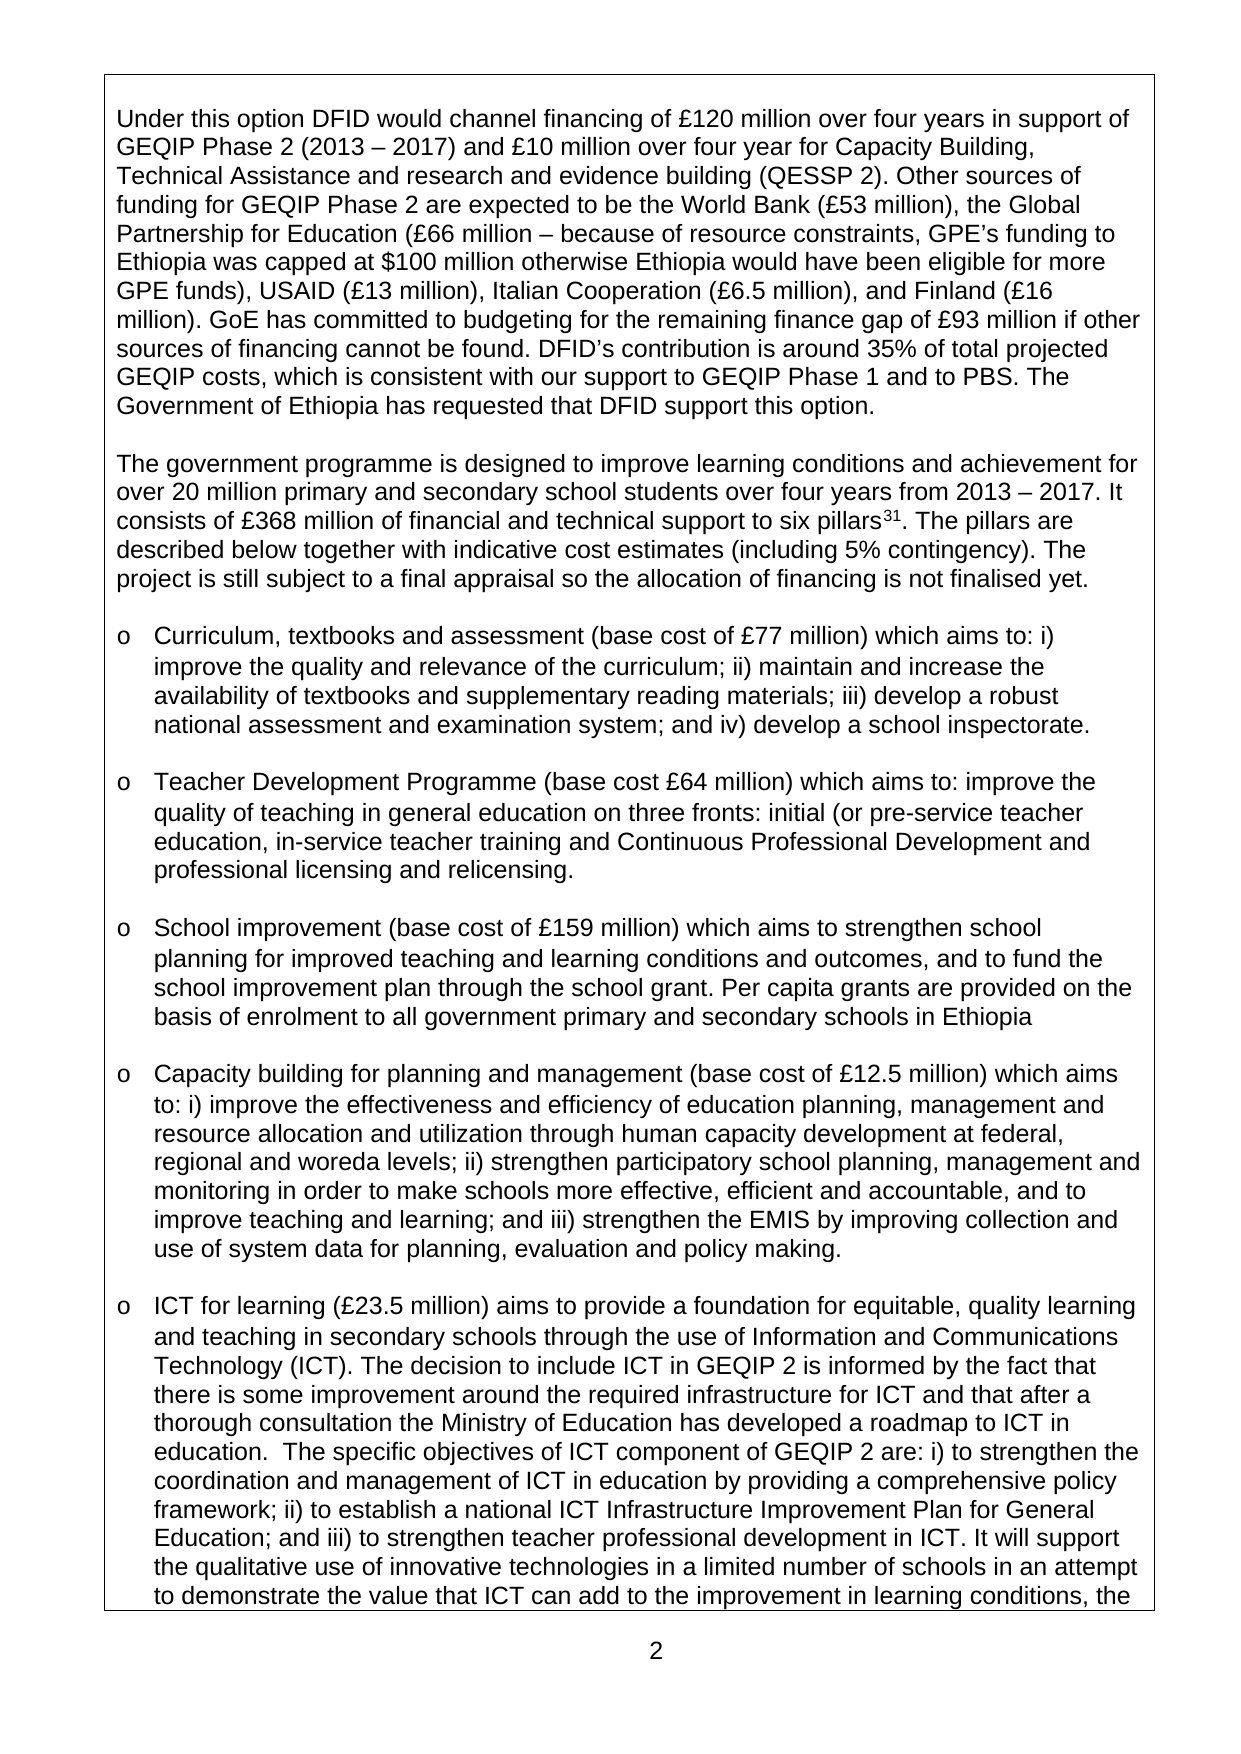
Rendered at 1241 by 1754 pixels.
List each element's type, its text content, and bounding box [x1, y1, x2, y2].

table_cell B. Presentation of options Option 1: delivery via the government in support of Ethiopia’s GEQIP phase 2 project (£120 million) + QESSP 2 (£10 million) What it would consist of Under this option DFID would channel financing of £120 million over four years in support of GEQIP Phase 2 (2013 – 2017) and £10 million over four year for Capacity Building, Technical Assistance and research and evidence building (QESSP 2). Other sources of funding for GEQIP Phase 2 are expected to be the World Bank (£53 million), the Global Partnership for Education (£66 million – because of resource constraints, GPE’s funding to Ethiopia was capped at $100 million otherwise Ethiopia would have been eligible for more GPE funds), USAID (£13 million), Italian Cooperation (£6.5 million), and Finland (£16 million). GoE has committed to budgeting for the remaining finance gap of £93 million if other sources of financing cannot be found. DFID’s contribution is around 35% of total projected GEQIP costs, which is consistent with our support to GEQIP Phase 1 and to PBS. The Government of Ethiopia has requested that DFID support this option. The government programme is designed to improve learning conditions and achievement for over 20 million primary and secondary school students over four years from 2013 – 2017. It consists of £368 million of financial and technical support to six pillars. The pillars are described below together with indicative cost estimates (including 5% contingency). The project is still subject to a final appraisal so the allocation of financing is not finalised yet. Curriculum, textbooks and assessment (base cost of £77 million) which aims to: i) improve the quality and relevance of the curriculum; ii) maintain and increase the availability of textbooks and supplementary reading materials; iii) develop a robust national assessment and examination system; and iv) develop a school inspectorate. Teacher Development Programme (base cost £64 million) which aims to: improve the quality of teaching in general education on three fronts: initial (or pre-service teacher education, in-service teacher training and Continuous Professional Development and professional licensing and relicensing. School improvement (base cost of £159 million) which aims to strengthen school planning for improved teaching and learning conditions and outcomes, and to fund the school improvement plan through the school grant. Per capita grants are provided on the basis of enrolment to all government primary and secondary schools in Ethiopia Capacity building for planning and management (base cost of £12.5 million) which aims to: i) improve the effectiveness and efficiency of education planning, management and resource allocation and utilization through human capacity development at federal, regional and woreda levels; ii) strengthen participatory school planning, management and monitoring in order to make schools more effective, efficient and accountable, and to improve teaching and learning; and iii) strengthen the EMIS by improving collection and use of system data for planning, evaluation and policy making. ICT for learning (£23.5 million) aims to provide a foundation for equitable, quality learning and teaching in secondary schools through the use of Information and Communications Technology (ICT). The decision to include ICT in GEQIP 2 is informed by the fact that there is some improvement around the required infrastructure for ICT and that after a thorough consultation the Ministry of Education has developed a roadmap to ICT in education. The specific objectives of ICT component of GEQIP 2 are: i) to strengthen the coordination and management of ICT in education by providing a comprehensive policy framework; ii) to establish a national ICT Infrastructure Improvement Plan for General Education; and iii) to strengthen teacher professional development in ICT. It will support the qualitative use of innovative technologies in a limited number of schools in an attempt to demonstrate the value that ICT can add to the improvement in learning conditions, the learning experience and learning outcomes for learners in secondary schools. The project will support infrastructure in 200 schools in the first two years, and subject to availability of financing and evaluation of impact may extend to a further 200 schools after the mid-term review. Equity between urban and remote schools will be considered in the choice of appropriate ICT given the varying levels of infrastructure and energy supply. Programme coordination and evaluation (base cost of £12.5 million) will continue the GEQIP 1 emphasis on effective coordination, monitoring and evaluation through this project component, and will add, as a third subcomponent, an emphasis on improved communications. While GEQIP is primarily a project focused on quality improvement, the following ESDP IV cross cutting issues are mainstreamed across the project document: Gender equity: this includes indicator disaggregation; ensuring curriculum and instructional materials are gender sensitive; attention to gender in teacher selection and placement; gender issues included in the school planning process; pro-active selection of women for capacity building activities; inclusion of gender in monitoring and evaluation activities. Special needs and inclusive education: This includes attention to special needs in the development of instructional materials (there is a proposal for braille books, for example); development of teacher training materials with due attention to inclusive pedagogy; incentives for the retention of children with special needs through the school improvement programme; strengthened tracking of enrolment of children with special needs through EMIS. Emerging regional states: The project includes special support for teacher training, capacity building and increased school grants for the four regions that are least developed (Somali, Afar, Benishangul Gumuz and Gambella). All key indicators will be disaggregated and tracked by region through EMIS and GEQIP semi-annual reporting. In addition, attention will be paid to school health and nutrition through the curriculum and school improvement components. Malnutrition and ill health reduce children’s learning ability, school performance and attendance. Observational and experimental studies have found evidence of impaired intellectual function and reduction of intelligence quotient associated with malnutrition. The proposed program is cognizant of biological determinants on capability of learning and quality education. The program collaborates with other Health and Nutrition initiatives by GoE and its partners. It strengthens education systems that enhance an uptake of health and nutrition services and promotion at school level. How would it work? GEQIP Phase 2 would be delivered by the government of Ethiopia together with six development partners (World Bank, DFID, USAID, Italy, Finland and the Global Partnership for Education). The government has requested that the pooled fund arrangement (see strategic case above) used in Phase 1 be maintained. Funds would flow through the GoE financial system to: a) the federal government (for management and oversight and for participating universities); b) the eleven regions and city states for capacity building activities and for the colleges of teacher education; and c) all districts for the per capita grants to 30,000 primary and secondary schools. In GEQIP Phase 1 bilateral funds, including DFID funding, flowed to GoE via an MDTF managed by the World Bank. QESSP 2 is described more fully below – essentially a management agent would be contracted to manage funds on behalf of the government in order to provide capacity and technical assistance support for implementation and monitoring of programmes. Strength of evidence for Option 1 (overall assessment = medium) The most direct source of evidence that option 1 could work in the context of Ethiopia is the performance of the on-going GEQIP Phase 1 which is due to end in July 2013. The 2010 Business case made the case for an additional £50 million of funding to the programme, bringing the total DFID contribution to £95 million over four years. This represents 35% of total donor funding of approximately £285 million. GEQIP Phase 1 is subject to a 6 monthly process of Joint Review and Implementation Support which reviews in depth the progress of GEQIP against its targets and generates in-depth discussion, lesson learning and fine tuning of the programme. To date seven of these reviews have been conducted, including a more in depth mid-term review in 2011. In addition, there have been two school grant evaluations and a comprehensive evaluation of the whole GEQIP programme has been carried out. Option 1 is therefore very well grounded in evaluation and lessons learned from Phase 1. The most recent DFID annual review of GEQIP Phase I was conducted in November 201222. The review confirmed that phase I was exceeding expectations with respect to the provision of key outputs, but that it was too early to tell whether it was impacting on learning achievement. The review also recommended that based on progress to date, and the scale of the remaining challenge, DFID should proceed with preparation for GEQIP Phase 2 Equity: GEQIP Phase I included an explicit focus on gender. Attention was paid to the selection of female teachers for training courses and all data was disaggregated. EMIS data shows the following national achievements with respect to female participation in primary and secondary education since GEQIP was launched in 2009: the proportion of female teachers has increased from 33% to 34%; girls primary completion rate has increased from 45% to 52% at grade 8; girls’ drop out has decreased from 19% to 15% 17,000 more girls passed the grade 10 examination The emerging regional states include sizeable pastoralist populations. GEQIP Phase I included support to Alternative Basic Education Centres which are designed as low cost alternatives to formal schools that use locally recruited facilitators to deliver the curriculum in a flexible way. Net enrolment rates in the two most under-served regions (Afar and Somali Regions) have increase by 5% and 13% since GEQIP Phase I was launched. However, challenges remain with respect to the capacity of these regions to implement reforms and there are plans in GEQIP Phase 2 to increase support to these regions. With respect to the provision of support for Children with Special needs, GEQIP Phase I did not include this as an explicit focus. EMIS data indicates that enrolment has declined slightly (from 47,000 to 43,000) but data is incomplete. The GEQIP Comprehensive Evaluation reports that there is scarcely any provision for students with special needs at school level. The impacts of Phase 2 on children with special needs should be monitored closely. Institutional capacity building impact: GEQIP Phase I contributed to the building of institutional capacity both as a result of using government systems and by including an explicit capacity building component (Management and Administration Programme – MAP). A capacity needs assessment was conducted during the first year of GEQIP Phase I implementation, which made a number of recommendations as to areas where capacity building efforts should be directed. Phase I has been relatively successful at building capacity at federal, regional and schools level, but there has been limited progress in woredas. GEQIP Phase 2 includes specific sub-components to address this. Other lessons with respect to capacity building that have been integrated into the Phase 2 project document and into QESSP 2 include: Decentralising the developing, printing and distribution of textbooks and other instructional materials to regions in order to reduce delays and ensure materials are relevant. This approach will take the burden off the Ministry of Education and enable it to provide capacity building support to regions. Developing systems and human capacity at the National Educational Assessment and Examinations Agency to ensure the administration of high quality National Learning Assessments and grade 10 and 12 examinations, and building capacity at regional level for the grade 8 regional examinations. Strengthening the capacity of inspectors at all levels needs to include their capacity to visit schools, and to ensure the effectiveness of their inspections. Increasing capacity building efforts on woreda staff and staff in emerging regions Improving decentralised monitoring, especially of expenditure in implementing entities Stronger communication with school communities and the general public on whose support to a significant extent GEQIP depends. The World Bank conducted an institutional assessment as part of the GEQIP Phase 2 appraisal process which basically confirmed that existing GEQIP implementation structures are fit for purpose and made some recommendations for increasing the alignment between the project and existing government systems. . Balance of advantages and disadvantages for option 1 In terms of delivering on the ToC below, this option has the following advantages: It supports all inputs requested by GoE for general education quality improvement using their preferred modality It reinforces the social contract since it support the government’s delivery of education to all citizens with children in public schools Aligns with, and complements, DFID financing the protection of Basic Services which cannot easily target resources for non-salary inputs focused on quality Minimises transaction costs since it builds on existing federal mechanisms for delivering non salary inputs to sub national levels It is immediately ready to deliver results whereas alternatives could delay delivery by at least a year. The major disadvantages of option 1 are that: Although GEQIP benefits from a range of safeguards (including detailed annual planning and World Bank fiduciary and no objection procedures), any perception that resources are being diverted from intended purposes could potentially expose DFID to reputational risks Delivering through government systems in Ethiopia can be challenging due to weak procurement and financial management capacity, complex bureaucracy, and weak management. Option 2: Delivery outside of government channels via NGOs or UN agencies (£120 million) + QESSP 2 (£10 million) What would it consist of? Under this option DFID would bilaterally deliver a programme of support to education quality improvement to regions and woredas through Non-Governmental Organisations that could be for profit organisations or charitable agencies and/or though the UN. Such an approach would be particularly attractive in the event that political or other risks made working through governmental channels impossible but where DFID still wished and was able to continue supporting education. This option could also be technically attractive if DFID wanted to accelerate progress in a particular area, as it is seeking to do through its partnership with NGOs in the delivery of basic services in Somali Region.It is envisaged that QESSP 2 would also be funded under this option. In terms of delivering on the ToC, this option would still need to be national in scale and closely harmonised and aligned with the Government’s GEQIP Phase 2 document. One possible approach would be to agree to direct contracting in challenging areas where there are large technical challenges or procurement difficulties. This might include, for example, the ICT and textbook components described above. How would it work? DFID would directly contract NGOs to provide support to education quality improvement in partnership with the Government. Funding through NGOs would be off budget support and the activities of the contracted NGO would continue to come under government coordination as part of the consolidated planning process at federal and at regional levels, but would not be contracted directly by the government. Strength of evidence for Option 2 (overall assessment –limited) NGOs/Private providers The main evidence that delivery through NGO/for profits at scale could work in the education sector in Ethiopia comes from the USAID education programme which has been operational in Ethiopia since 2000. USAID’s reliance on non-governmental delivery partners reflects the US government’s assessment of democracy and governance and transparency issues in Ethiopia which prevents USAID from using government systems. In the past, USAID support to basic education has tended to be projectised, focusing on a selection of schools, or in certain geographic areas. While this approach has generally been judged effective, it has been criticised for being over-complex and delivered by too many organisations The recent launch of the Reading for Ethiopia’s Achievement Developed (READ) marks a shift to working more coherently at nationally scale and in a more aligned way with government programmes (including a USAID commitment of $20 million to the pooled funding for the government’s GEQIP Phase 2 programme). READ is a US $86 million five year project (2012 – 2017) focusing on quality of curriculum and instruction and evidence based early grade reading and writing instruction. The project seeks to benefit 15 million students in all primary schools across Ethiopia. The READ programme is an interesting model and one which DFID should follow closely. It is too early to say how effective it is, but it does build on over ten years of USAID experience in delivering through non state actors outside of government channels. Generally, contracting out would give DFID more control over capacity building and equity aspects of the programme, although institutionalising change could be more challenging. Delivery through the UN As far as we are aware, there are no current examples of the UN delivering at scale in the education sector in Ethiopia. While there are excellent examples from contexts where working through government is problematic for DFID because of political reasons (the PBS III Business Case includes the example of health in Zimbabwe, and there is also a major education programme), these conditions are not currently judged to prevail in Ethiopia. Unless concerns around partnership principles emerge and that we couldn't work through or with government, this option would not be our preference for a nation-wide programme at scale. However we do not judge ourselves to be in that position. Also on grounds of costs and institutional impact/sustainability this option is not the most appropriate. The current UN admin charge of 7% will increase to 8% by 2014 for the main UN agencies including UNICEF who would most likely engage in this sector. We recognise using UN agencies can be beneficial for innovation and getting to specific marginalised groups and issues, but GEQIP 2 is also being developed to respond to equity issues and we have other equity focused programmes. This Business Case will therefore not include an appraisal of this sub-option. Balance of advantages and disadvantages of Option 2 Supporting the delivery of basic services outside of government systems i.e. through NGOs private sector providers would have the following advantages: the ability to target specific aspects of the quality improvement agenda for specific groups but still in partnership with the government more DFID control over all aspects of design , implementation and monitoring and evaluation much higher protection of DFID from the reputational risks of association with a government which, under a political downside scenario, could become the subject of increasing criticism for human rights and other negative practices However this option also has several disadvantages notably: the opportunity to engage in meaningful policy dialogue might be reduced it would be much harder to ensure additionality since government could simply offset the contribution made by DFID it would be less likely to build on the social contract between government and people as it would not be using government systems to the same degree as option 1 it would result in high overheads due to the administrative costs associated with international non-governmental delivery partners it would also increase transaction costs for DFID (in managing a large complex project) and for government (in coordinating another set of inputs to the sector) Option 3: QESSP 2 only (£10 million) What would it consist of? This option would consist of a pooled technical assistance and capacity building fund that would provide technical and administrative support to the Education Technical Working Group (co-chaired by the Ministry of Education). QESSP is designed to accelerate progress of sector reforms and ensure that an enabling environment is created to maximise the effectiveness of our sector programmes (particularly GEQIP2 and PBS 3) by providing targeted support to: Improve the capacity of government to implement reforms to improve access, quality and equity in the education sector as a whole (including agreed support to aspects of GEQIP implementation) Enhance policy dialogue in the education sector by improving evidence based decision making Improve the evidence base on impact of education reform efforts; include piloting new initiatives and funding some aspects of GEQIP 2 monitoring and evaluation framework. How it would work? DFID-Ethiopia considered a number of options for implementing QESSP 2. The main delivery channels considered were as follows: Continue a DFID secondment to the Ministry and contract enhanced support directly from DFID Use the Bank’s GEQIP multi donor trust fund to mobilise enhanced support Contract out to a management agent The first option was rejected because it was considered to be too transaction cost heavy for DFID-Ethiopia and attracting a suitable adviser to undertake a partial secondment was felt to be difficult. The second option was rejected because despite the Bank’s considerable strengths, they do not tend to be very flexible in their fund management and delivery and that the MDTF will tie the scope of QESSP to be limited to supporting activities related to GEQIP. Under the third option, DFID would contract a management agent through a competitive bidding process to manage the funds on behalf of the Ministry of Education and Development Partners that may contribute funding to QESSP. The agreed TORs also include provision for a technical adviser, embedded in the Ministry of Education, to help to manage the funds and provide advice and support to the Planning and Resource Mobilisation Directorate as needed. The funds would be accessed on a call down basis by the government in consultation with the education Technical Working Group (TWG). Support might include funding specific initiatives by federal or regional bureaus, short and medium term consultancy support, study tours, training courses, and workshops as well as commission studies and programme evaluations. The contract would stipulate that the management agent should be prepared to accept funds from a range of donors, including DFID. Strength of evidence for Option 3 (overall assessment –medium) Option 3 builds on the experience of the Education Pooled Fund (EPF) and subsequently the Quality Education Strategic Support Programme QESSP). The former was managed on behalf of the Technical Working Group by UNDP until 2012. EPF was established in 2004 in order to respond quickly and flexibly to the capacity development, research and implementation needs of the Ministry of Education, as they relate to policy formation and review, and implementation monitoring. From 2004 – 2008 the EPF attracted funds totalling £3.8 million from six donors, including £1.28 million from DFID. Expenditure averaged around £800,000 per year over that period. The TWG commissioned an independent review of the EPF as part of a redesign process in early 2009. The report concluded that despite some administrative difficulties and occasional problems with taking up the findings of commissioned studies, the fund was effective and highly valued for its flexibility. Continuation with minor modifications was recommended. DFID subsequently established a project called the Quality Education Strategic Support Programme (QESSP) which included contribution the EPF, but also expanded its scope. The project was initially for two years (March 2010 – March 2012) and its aim was to provide technical and advisory support to the government and its partners to maximise the impact of DFID and partner financing on quality reforms. Total resources of £2 million were mobilised to support: The partial secondment of a DFID-E Education Adviser to the Ministry of Education to build MoE implementation, planning and monitoring capacity A small TA fund to be managed by DFID-E in support of key sector policy and implementation issues Finance for an Education Pooled Fund to provide harmonised support for the implementation of the Education Sector Development Programme Baseline research into the impact of government quality reform efforts on schools and students to inform further design of GEQIP. The 2011 DFID Annual Review scored the project a 1 (likely to fully achieve its purpose). Based on this rating, and a government request to extend the project, an eighteen month cost extension was agreed in 2012. Subsequently, UNDP withdrew from EPF fund management and returned funds to participating donors. DFID is currently handling these funds on behalf of the TWG, but transaction costs are high. Based on a request from the TWG, DFID has been requested to lead on contracting a new fund manager for a second generation EPF. DFID mobilised an independent consultant to conduct the 2013 QESSP Annual Review in order to fully learn the lessons to feed into the design of this proposed option in GEQIP Phase 2. The project scored as meeting expectations (see table below listing some of the key studies that QESSP directly supported). The review recommends providing support to technical assistance and capacity building through a management agent rather than through DFID. It also proposes the provision of long term technical assistance to the Ministry of Education to support the Planning Directorate and liaise with Development Partners. Finally, the review recommends that DFID continue to hold a small amount of bilateral funds to maximise flexibility and speed of support. The expanded scope of QESSP, including supporting aspects of GEQIP capacity building and evaluation mean that about £2.5 million per annum is judged as a reasonable contribution. Table 2 : Selected activities supported by QESSP (2010 – 2013) Balance of advantages and disadvantages of option 3 The main advantages of option 3 in delivering on the ToC are that: It can create an enabling environment for reforms by building capacity whatever option is chosen It would strengthen capacity in the MoE to take forward reform efforts It would build evidence generation and evaluation capacity and ensure that government and partners have a clearer picture of the impact of the investment in quality through GEQIP The main disadvantage is that in the absence of DFID support to broader general education quality improvement efforts, the support would have limited traction and leverage. Option 4: do nothing Under option 4 DFID would continue to fund education through the Promotion of Basic Services Programme III (around 50% of our £510 million contribution over the next five years, mainly to teacher salaries).The Results Based Aid pilot would also continue to operate until 2014 (a total of £30 million dependent on grade 10 examination results). It is difficult to predict what would happen to the quality improvement programme under this option. The funding gap for the government’s GEQIP Phase 2 document would be in the order of £200 million which is more than half of the total projected costs. It is difficult to see how the programme could be implemented at all under these circumstances, unless significant additional resources could be found. This currently appears unlikely, so the do nothing option would therefore have a catastrophic impact on non-salary recurrent input for general education. It would also not deliver on most aspects of the ToC. Balance of advantages and disadvantages of option 4 The main advantages of option 4 are that: It would free up financing for other programme priorities It would reduce DFID transaction costs The disadvantages include: The potential negative effect on education quality improvement in Ethiopia with knock on effects for growth and social indicators Major reputational risk to DFID of withdrawing support The impact of DFID’s support to education through the PBS programme would not be maximised. Summary of evidence for the options Table 3 below summarises the strength of the evidence underlying each option and the balance of advantages and disadvantages. Table 3: Summary of options appraisal In summary, option 1 (GEQIP 2 through government + QESSP 2) is judged to be the right option to intervene towards quality education in Ethiopia. -We need to invest in quality improvement if learning outcomes are to improve and if we aim for a positive social and economic impact of education. The main instrument that is best placed to address the quality challenge is GEQIP. There is no strong evidence that the proposed complementary set of inputs in GEQIP 2 are the best set. However, international evidence supports the need for a mixed set of interventions. DFID have had a chance to influence the shape of GEQIP 2. Unfortunately the comprehensive evaluation of GEQIP 1 was not designed to give us the grounds to believe which set of interventions are working or not working. However, it tells us about improvements in learning conditions and how these are perceived by learners and teachers. There are positive trends in student achievement and completion rates that can be correlated with the implementation of GEQIP 1. The monitoring and evaluation framework of GEQIP 2 (see management case) will seek to measure the impact of GEQIP and address this gap in evidence. Targeted work through NGOs or the UN might help us deal better with one or two specific issues, social groups or geographies, particularly innovating on a smaller scale so GoE can pick this up at scale. But on the one hand, as above, the evidence isn't overwhelming that we should be picking up a specific issue and DFID Ethiopia is already pursuing this approach through the Girls Education Challenge Fund, the Peace and Development Programme, the Girl Hub initiative and through the Results Based Aid pilot in terms of experimenting the impact of incentive based scheme on results. In this context GEQIP complements these programmes and the work of other donors such as USAID. [105, 75, 1154, 1609]
